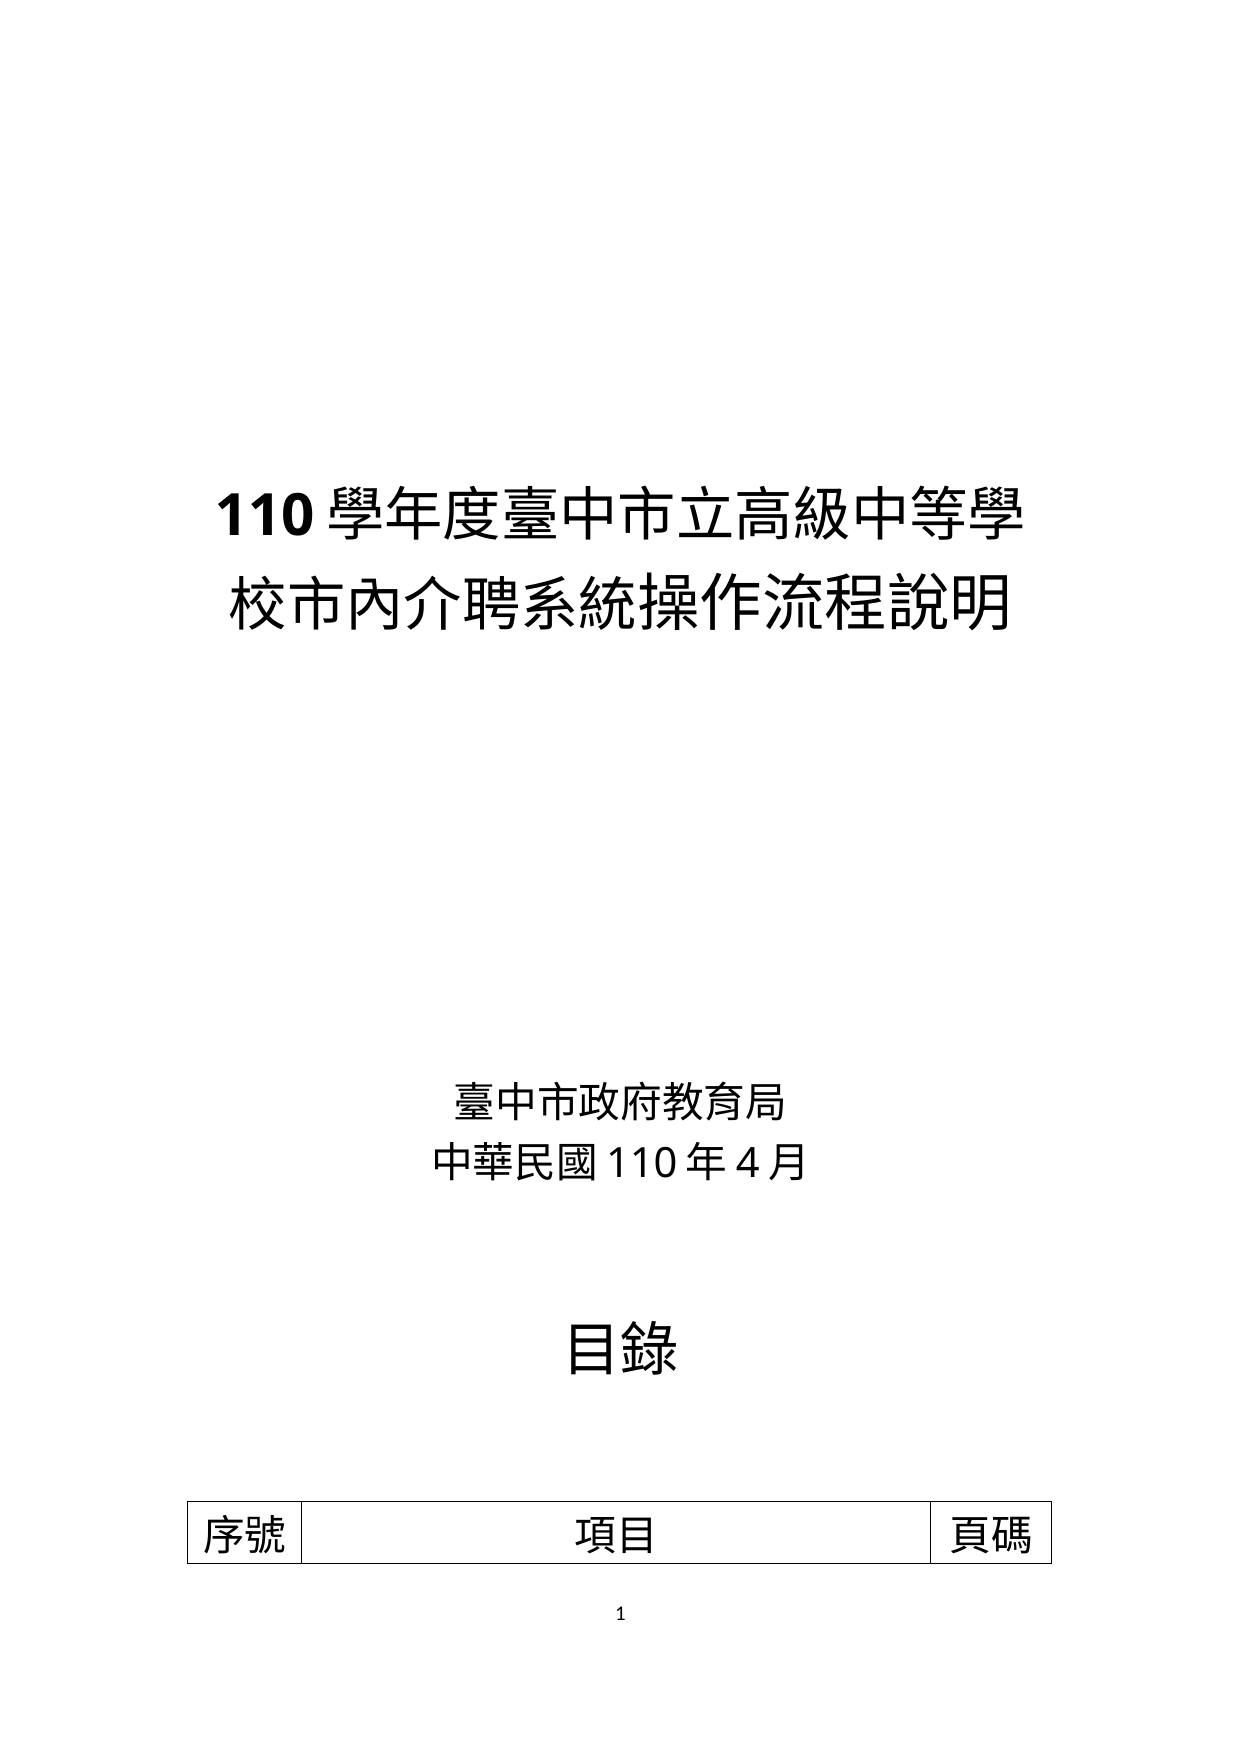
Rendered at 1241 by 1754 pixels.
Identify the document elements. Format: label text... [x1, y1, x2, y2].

text 目錄 [187, 1303, 1053, 1388]
text 中華民國110年4月 [187, 1129, 1053, 1189]
table_header 序號 [188, 1502, 301, 1562]
table_header 項目 [302, 1502, 930, 1562]
text 110學年度臺中市立高級中等學校市內介聘系統操作流程說明 [187, 468, 1053, 643]
table_header 頁碼 [931, 1502, 1051, 1562]
text 臺中市政府教育局 [187, 1069, 1053, 1129]
